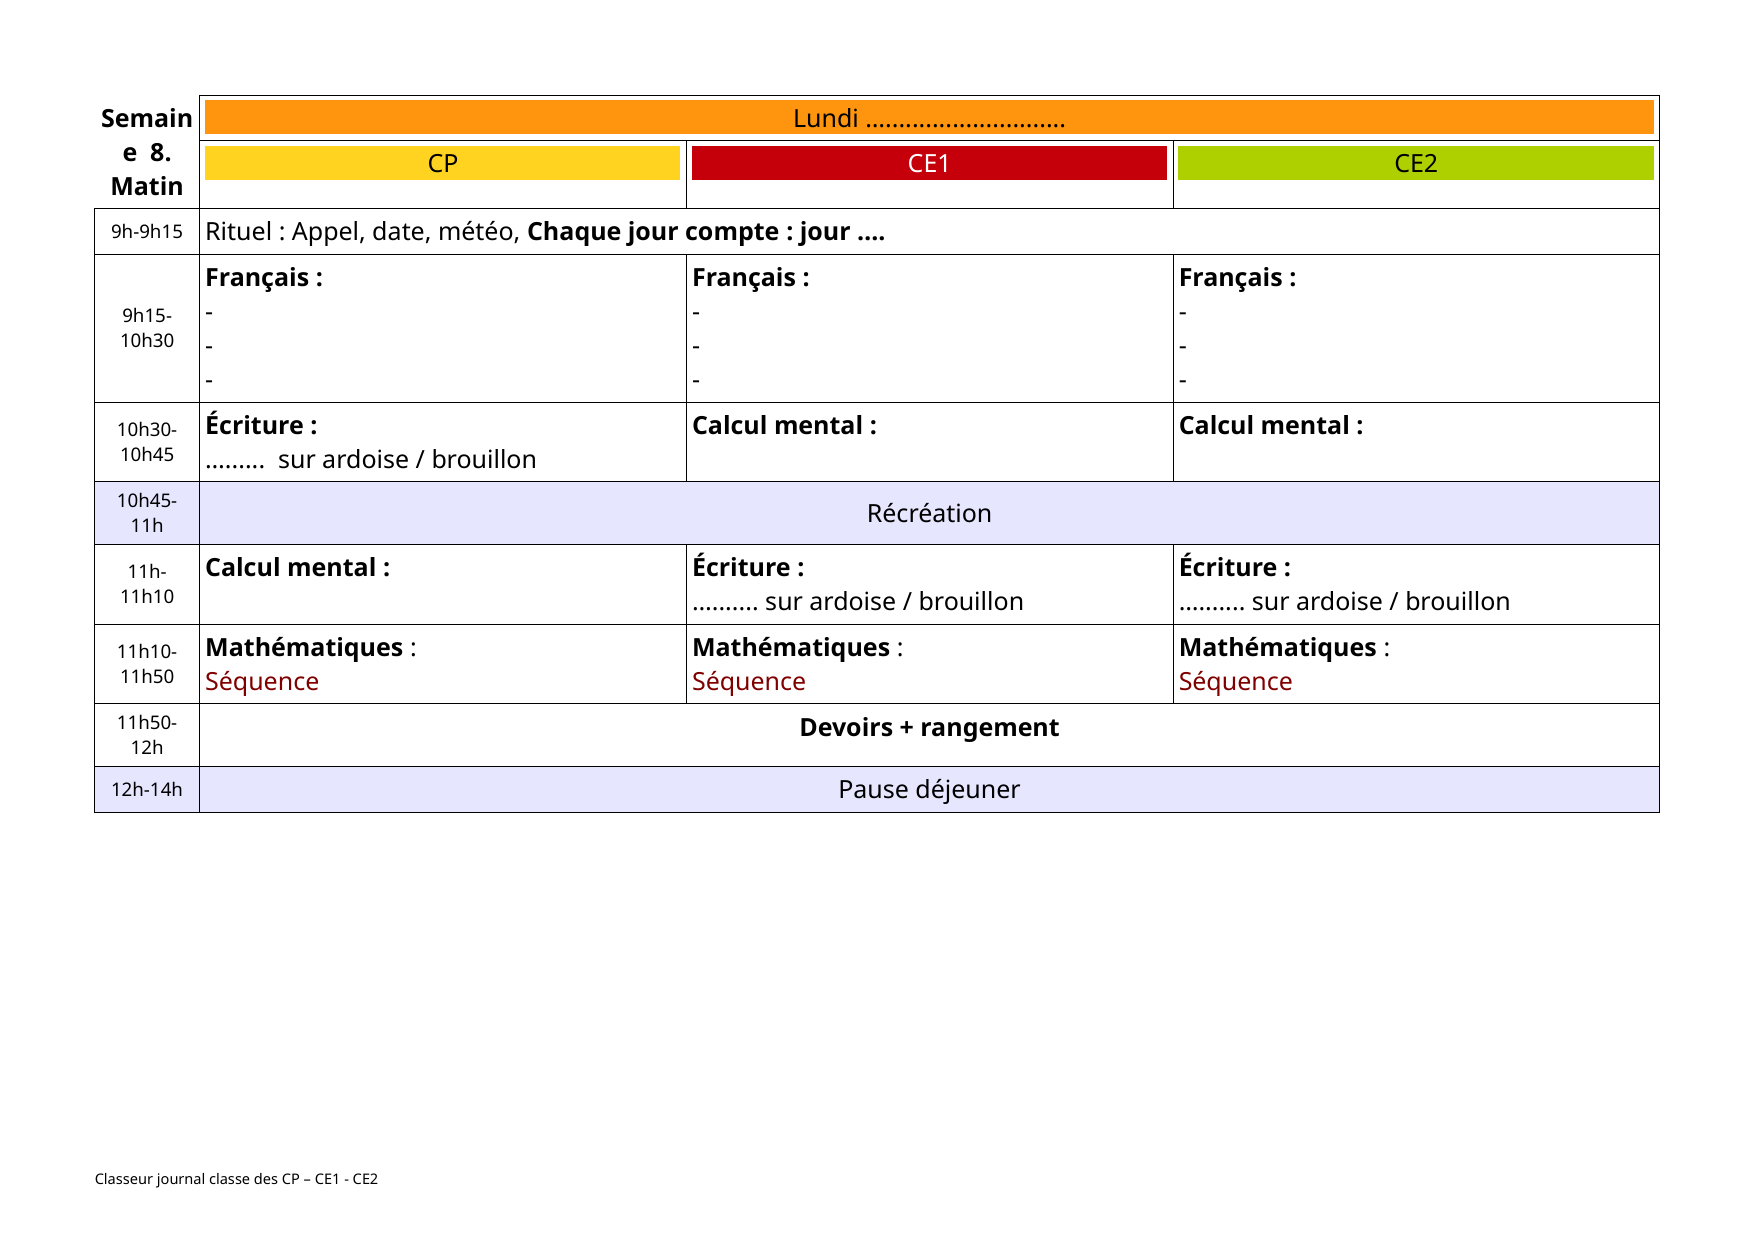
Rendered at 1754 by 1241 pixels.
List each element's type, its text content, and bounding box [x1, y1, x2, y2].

table_cell Mathématiques : Séquence [1174, 625, 1659, 703]
table_cell CE2 [1174, 141, 1659, 208]
table_cell CE1 [687, 141, 1173, 208]
table_cell Français : - - - [687, 255, 1173, 402]
table_cell 10h45-11h [95, 482, 199, 544]
table_cell 9h-9h15 [95, 209, 199, 254]
table_cell 10h30-10h45 [95, 403, 199, 481]
table_header Lundi …........................... [200, 96, 1659, 140]
table_cell Écriture : …....... sur ardoise / brouillon [1174, 545, 1659, 624]
table_cell Pause déjeuner [200, 767, 1659, 812]
table_cell 11h-11h10 [95, 545, 199, 624]
table_cell Rituel : Appel, date, météo, Chaque jour compte : jour …. [200, 209, 1659, 254]
table_cell Calcul mental : [1174, 403, 1659, 481]
table_cell Écriture : …....... sur ardoise / brouillon [687, 545, 1173, 624]
table_cell Calcul mental : [200, 545, 686, 624]
table_cell 12h-14h [95, 767, 199, 812]
table_cell 11h50-12h [95, 704, 199, 766]
table_cell 9h15-10h30 [95, 255, 199, 402]
table_cell Récréation [200, 482, 1659, 544]
table_cell 11h10-11h50 [95, 625, 199, 703]
table_cell Français : - - - [1174, 255, 1659, 402]
table_header Semaine 8. Matin [95, 95, 199, 208]
table_cell Calcul mental : [687, 403, 1173, 481]
table_cell Écriture : …...... sur ardoise / brouillon [200, 403, 686, 481]
table_cell Mathématiques : Séquence [200, 625, 686, 703]
table_cell Devoirs + rangement [200, 704, 1659, 766]
table_cell CP [200, 141, 686, 208]
table_cell Français : - - - [200, 255, 686, 402]
table_cell Mathématiques : Séquence [687, 625, 1173, 703]
